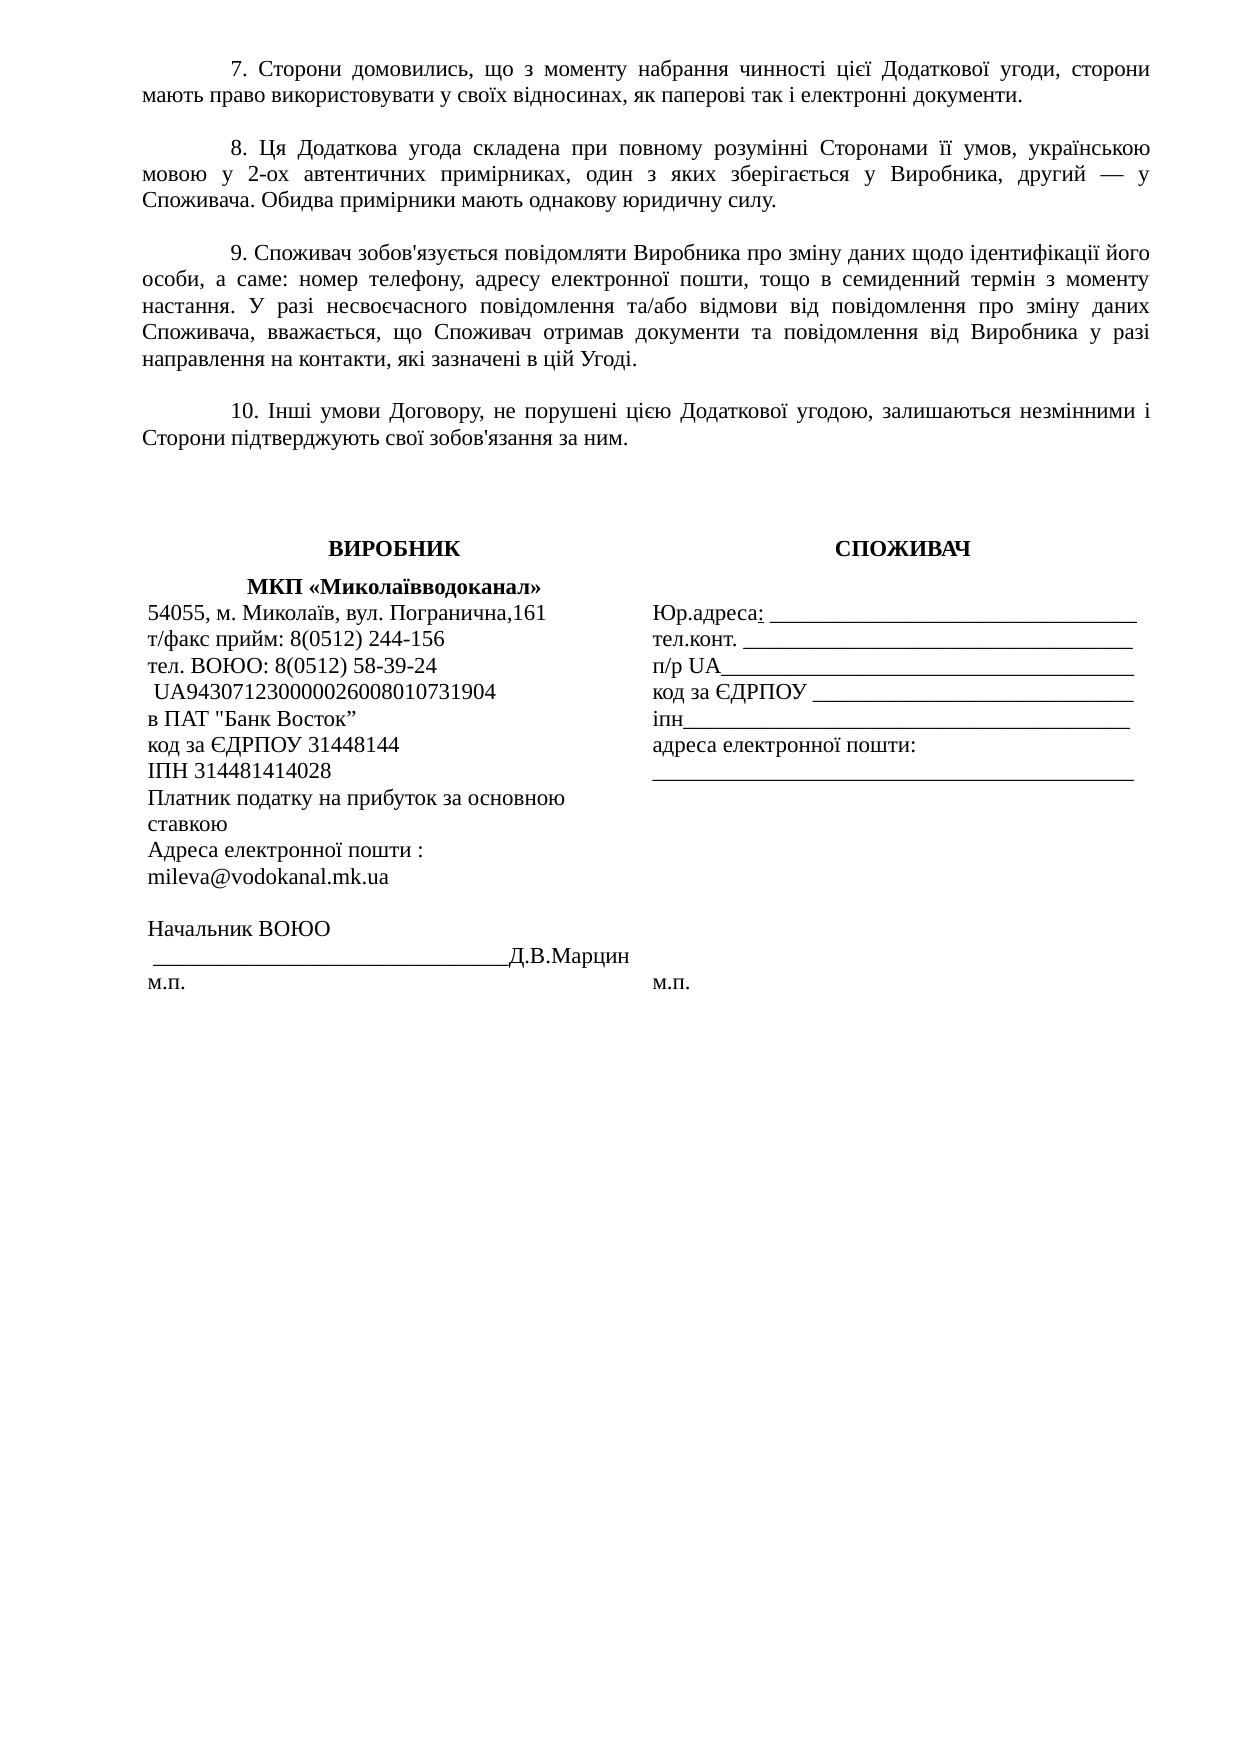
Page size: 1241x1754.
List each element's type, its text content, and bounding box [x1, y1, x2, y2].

text 9. Споживач зобов'язується повідомляти Виробника про зміну даних щодо ідентифікації його особи, а саме: номер телефону, адресу електронної пошти, тощо в семиденний термін з моменту настання. У разі несвоєчасного повідомлення та/або відмови від повідомлення про зміну даних Споживача, вважається, що Споживач отримав документи та повідомлення від Виробника у разі направлення на контакти, які зазначені в цій Угоді. [142, 239, 1152, 371]
table_cell Юр.адреса: ________________________________ тел.конт. __________________________________ п/р UA____________________________________ код за ЄДРПОУ ____________________________ іпн_______________________________________ адреса електронної пошти: __________________________________________ м.п. [648, 568, 1152, 1000]
table_header СПОЖИВАЧ [648, 530, 1152, 567]
text 10. Інші умови Договору, не порушені цією Додаткової угодою, залишаються незмінними і Сторони підтверджують свої зобов'язання за ним. [142, 397, 1152, 450]
table_header ВИРОБНИК [143, 530, 647, 567]
text 7. Сторони домовились, що з моменту набрання чинності цієї Додаткової угоди, сторони мають право використовувати у своїх відносинах, як паперові так і електронні документи. [142, 55, 1152, 107]
table_cell МКП «Миколаївводоканал» 54055, м. Миколаїв, вул. Погранична,161 т/факс прийм: 8(0512) 244-156 тел. ВОЮО: 8(0512) 58-39-24 UA943071230000026008010731904 в ПАТ "Банк Восток” код за ЄДРПОУ 31448144 ІПН 314481414028 Платник податку на прибуток за основною ставкою Адреса електронної пошти : mileva@vodokanal.mk.ua Начальник ВОЮО _______________________________Д.В.Марцин м.п. [143, 568, 647, 1000]
text 8. Ця Додаткова угода складена при повному розумінні Сторонами її умов, українською мовою у 2-ох автентичних примірниках, один з яких зберігається у Виробника, другий — у Споживача. Обидва примірники мають однакову юридичну силу. [142, 134, 1152, 213]
